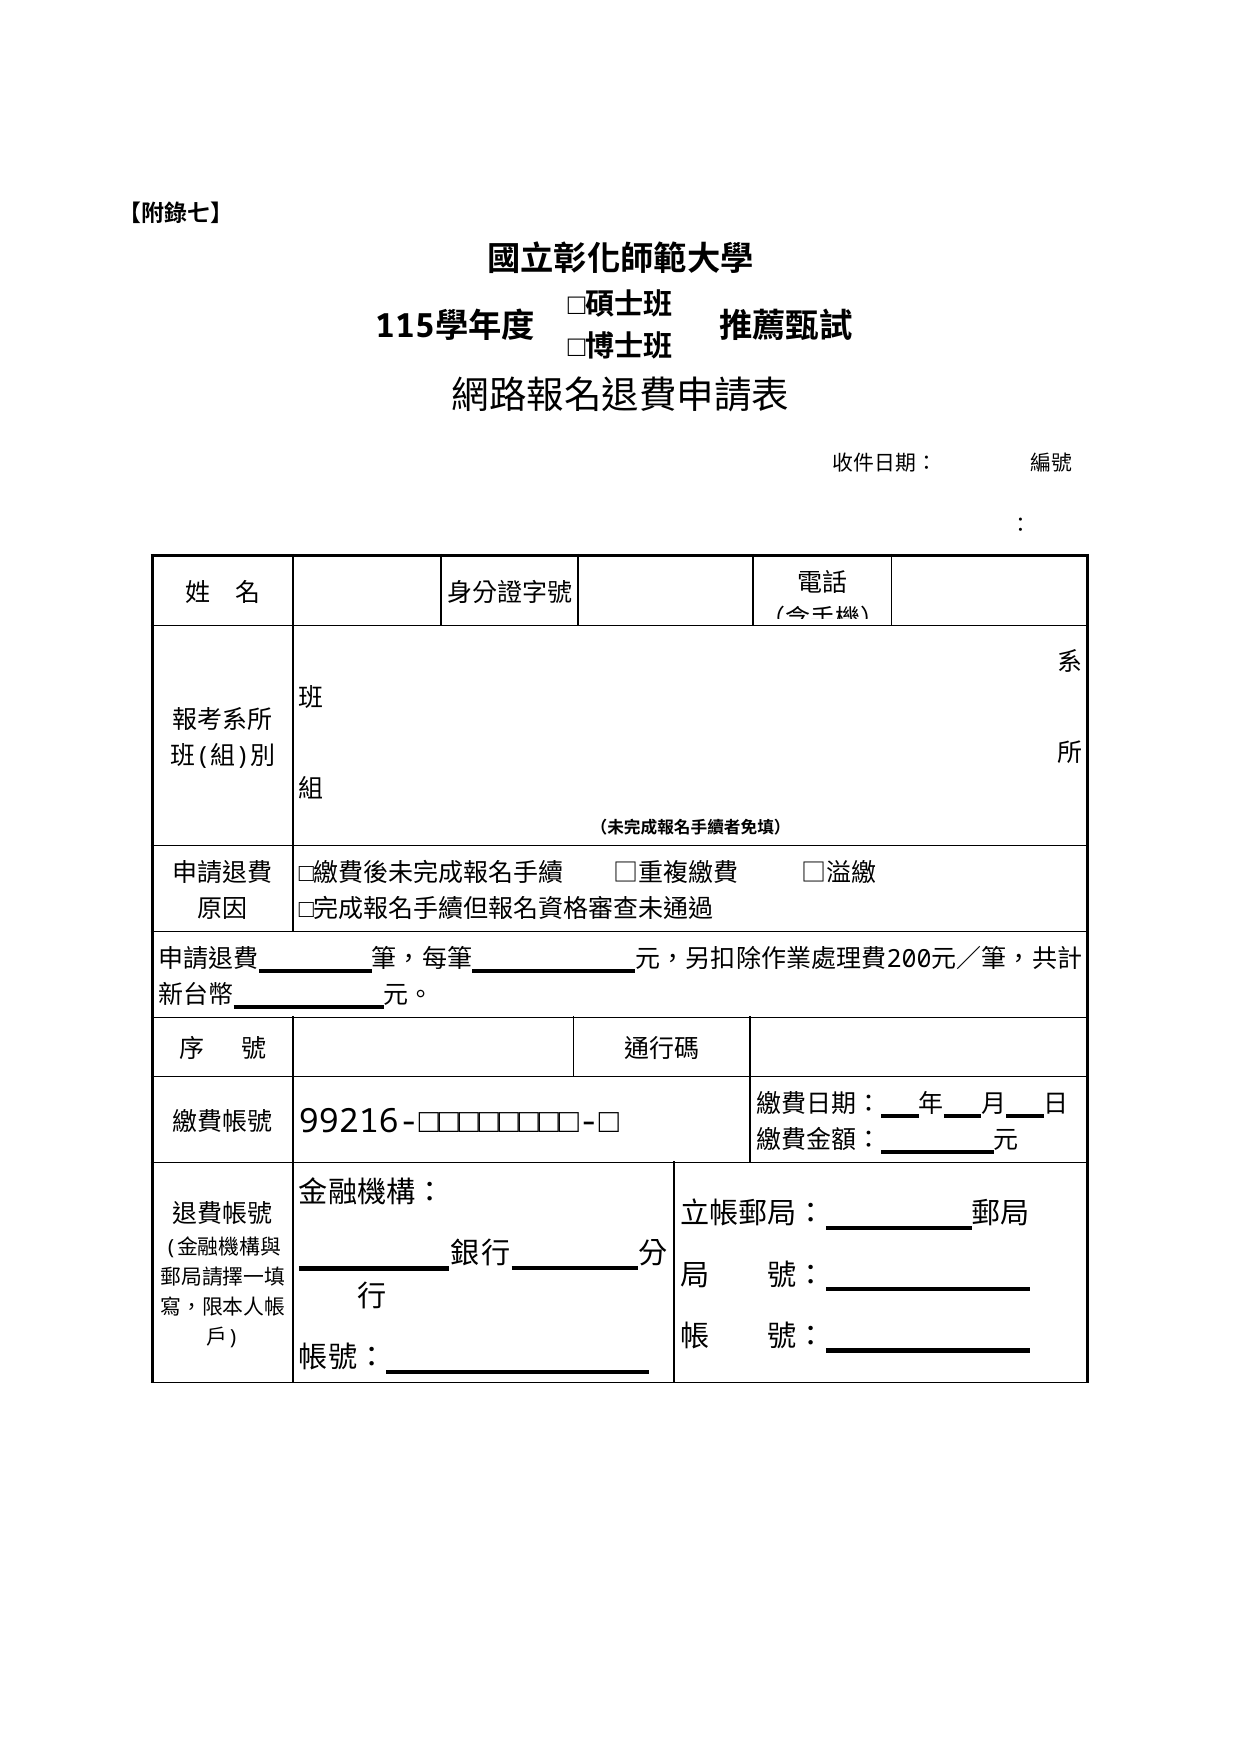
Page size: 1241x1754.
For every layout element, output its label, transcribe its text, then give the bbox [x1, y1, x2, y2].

table_cell 退費帳號 (金融機構與郵局請擇一填寫，限本人帳戶) [154, 1163, 292, 1382]
table_cell 序 號 [154, 1018, 292, 1076]
text 【附錄七】 [118, 169, 1122, 232]
table_header [892, 557, 1086, 624]
table_cell 99216-□□□□□□□□-□ [294, 1077, 749, 1161]
table_header 推薦甄試 [703, 280, 868, 365]
subtitle 網路報名退費申請表 [118, 365, 1122, 419]
table_header 115學年度 [372, 280, 537, 365]
table_cell 系 班 所 組 （未完成報名手續者免填） [294, 626, 1086, 844]
table_cell 繳費日期： 年 月 日 繳費金額： 元 [751, 1077, 1086, 1161]
table_cell [294, 1018, 573, 1076]
table_cell [751, 1018, 1086, 1076]
table_header 電話 （含手機） [754, 557, 891, 624]
table_cell 申請退費 筆，每筆 元，另扣除作業處理費200元／筆，共計新台幣 元。 [154, 932, 1086, 1016]
table_header 身分證字號 [442, 557, 577, 624]
table_cell 通行碼 [574, 1018, 749, 1076]
table_header [579, 557, 752, 624]
table_cell 申請退費 原因 [154, 846, 292, 931]
text 國立彰化師範大學 [118, 232, 1122, 280]
table_cell 報考系所 班(組)別 [154, 626, 292, 844]
table_cell 繳費帳號 [154, 1077, 292, 1161]
text 收件日期： 編號： [118, 419, 1072, 544]
table_header [294, 557, 440, 624]
table_cell □繳費後未完成報名手續 □重複繳費 □溢繳 □完成報名手續但報名資格審查未通過 [294, 846, 1086, 931]
table_cell 立帳郵局： 郵局 局 號： 帳 號： [675, 1163, 1086, 1382]
table_header □碩士班 □博士班 [538, 280, 703, 365]
table_header 姓 名 [154, 557, 292, 624]
table_cell 金融機構： 銀行 分行 帳號： [294, 1163, 673, 1382]
